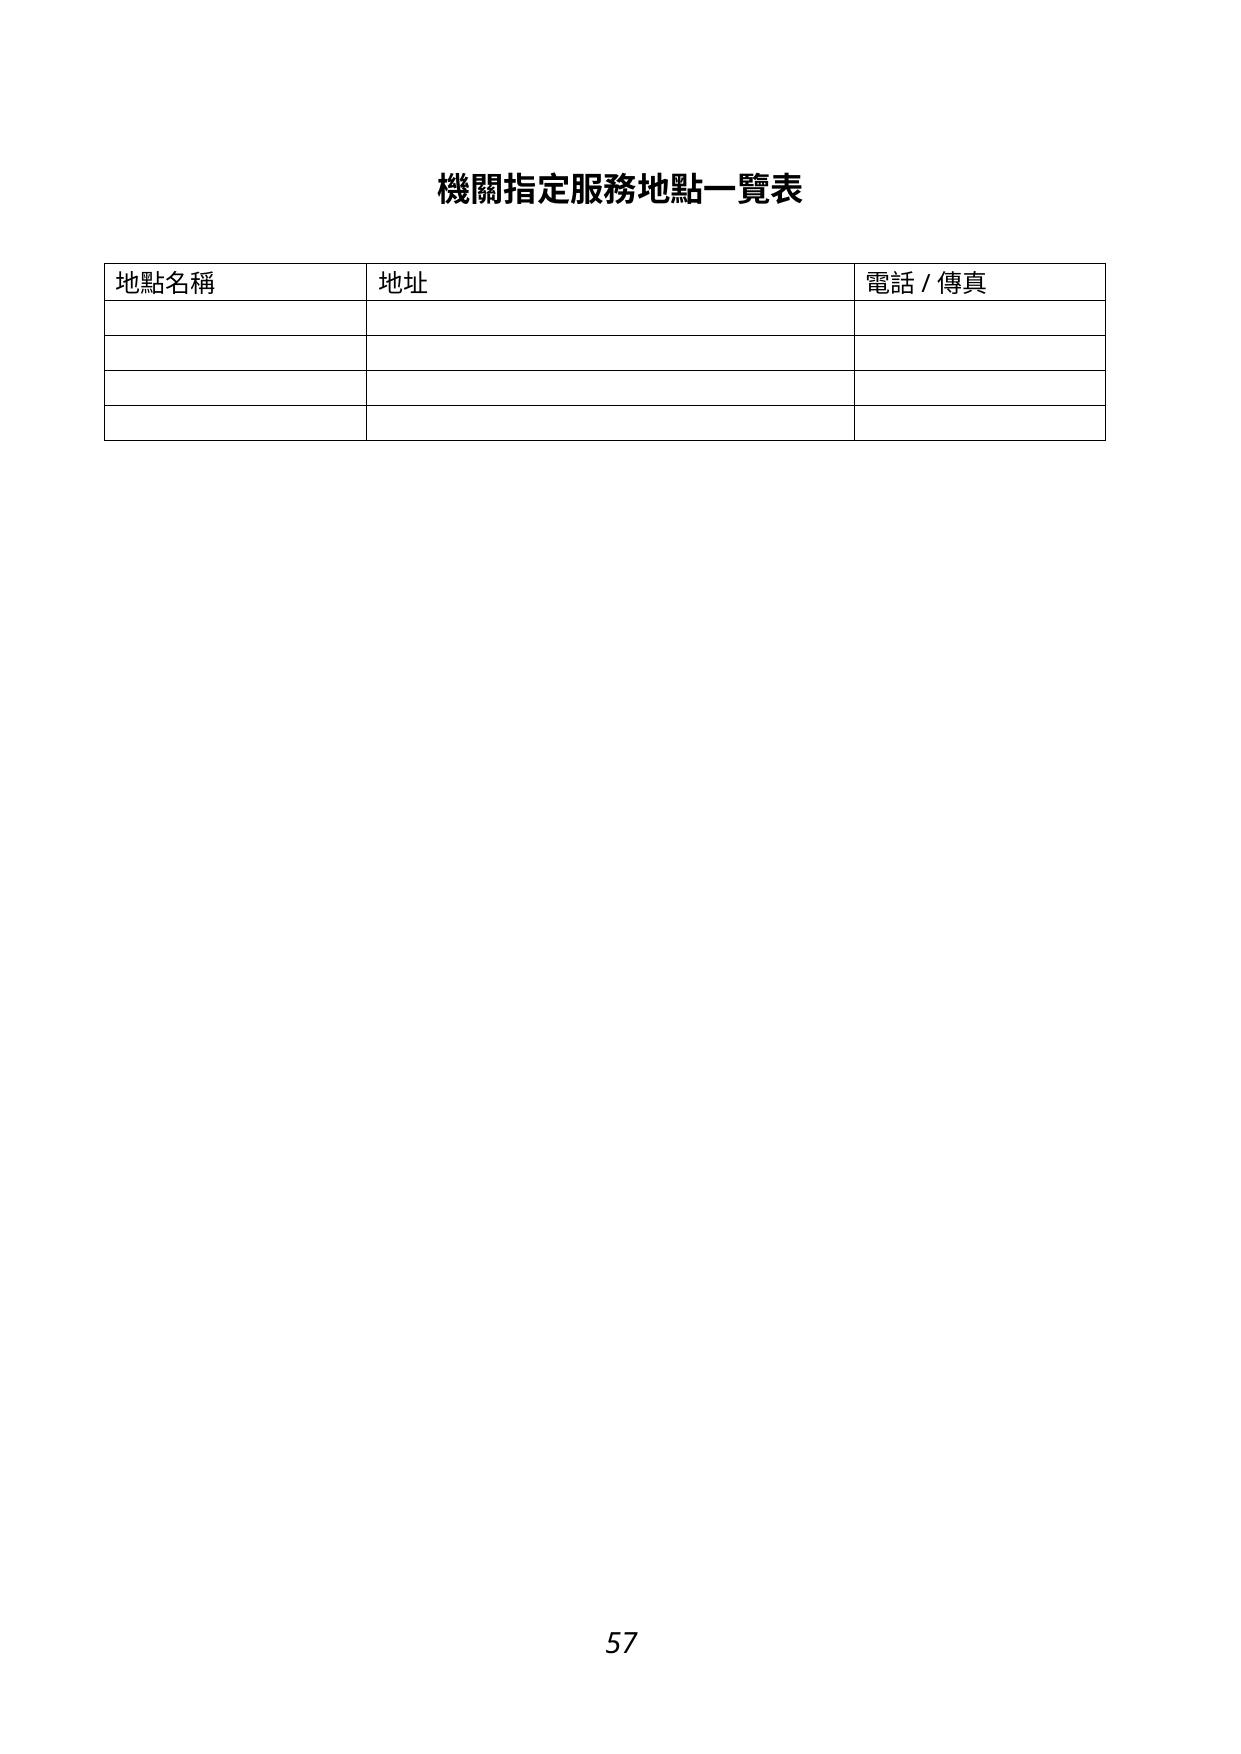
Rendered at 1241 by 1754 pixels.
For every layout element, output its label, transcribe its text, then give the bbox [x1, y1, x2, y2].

table_cell [367, 406, 854, 440]
table_cell [105, 371, 366, 405]
subtitle 機關指定服務地點一覽表 [130, 148, 1110, 211]
table_cell [105, 301, 366, 335]
table_header 電話 / 傳真 [855, 264, 1105, 300]
table_header 地點名稱 [105, 264, 366, 300]
table_cell [855, 301, 1105, 335]
table_cell [367, 336, 854, 370]
table_cell [367, 371, 854, 405]
table_cell [855, 371, 1105, 405]
table_cell [105, 406, 366, 440]
table_cell [367, 301, 854, 335]
table_cell [855, 406, 1105, 440]
table_cell [105, 336, 366, 370]
table_header 地址 [367, 264, 854, 300]
table_cell [855, 336, 1105, 370]
